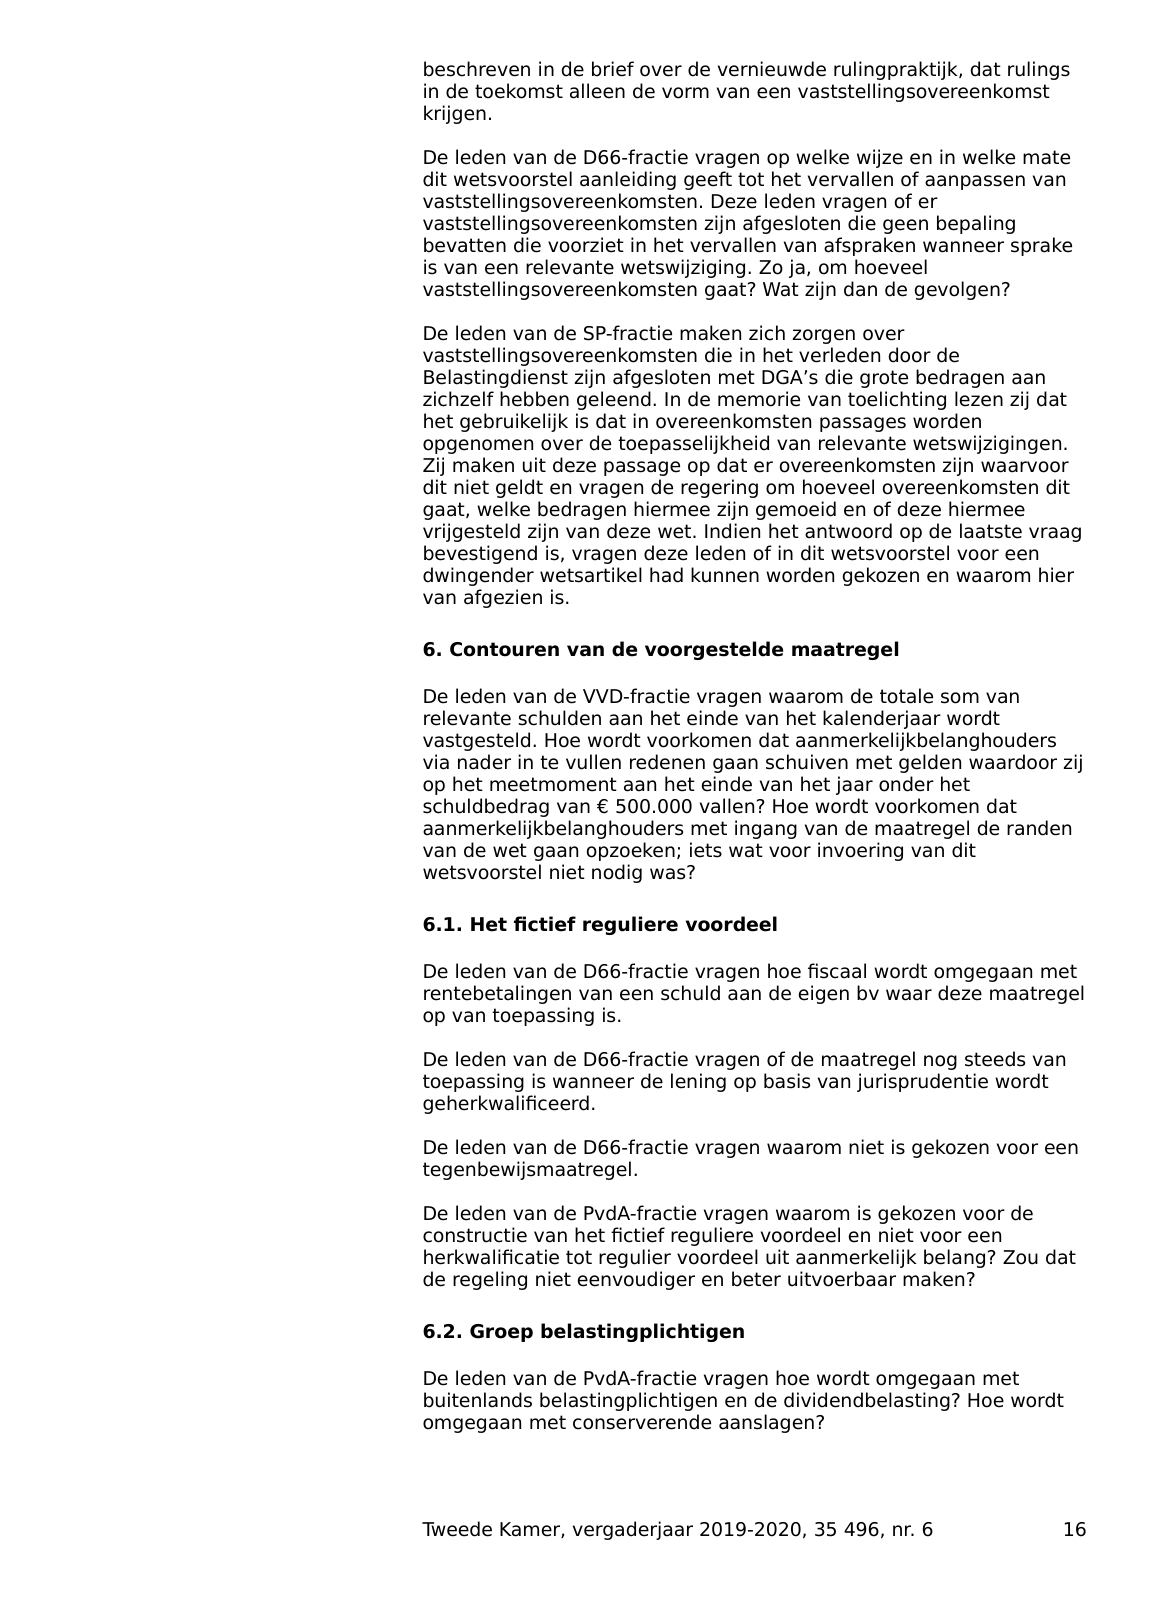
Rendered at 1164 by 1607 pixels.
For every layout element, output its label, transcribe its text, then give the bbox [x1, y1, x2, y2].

text De leden van de VVD-fractie vragen waarom de totale som van relevante schulden aan het einde van het kalenderjaar wordt vastgesteld. Hoe wordt voorkomen dat aanmerkelijkbelanghouders via nader in te vullen redenen gaan schuiven met gelden waardoor zij op het meetmoment aan het einde van het jaar onder het schuldbedrag van € 500.000 vallen? Hoe wordt voorkomen dat aanmerkelijkbelanghouders met ingang van de maatregel de randen van de wet gaan opzoeken; iets wat voor invoering van dit wetsvoorstel niet nodig was? [422, 686, 1087, 884]
subtitle 6.2. Groep belastingplichtigen [422, 1321, 1087, 1343]
text De leden van de PvdA-fractie vragen hoe wordt omgegaan met buitenlands belastingplichtigen en de dividendbelasting? Hoe wordt omgegaan met conserverende aanslagen? [422, 1368, 1087, 1434]
text De leden van de D66-fractie vragen op welke wijze en in welke mate dit wetsvoorstel aanleiding geeft tot het vervallen of aanpassen van vaststellingsovereenkomsten. Deze leden vragen of er vaststellingsovereenkomsten zijn afgesloten die geen bepaling bevatten die voorziet in het vervallen van afspraken wanneer sprake is van een relevante wetswijziging. Zo ja, om hoeveel vaststellingsovereenkomsten gaat? Wat zijn dan de gevolgen? [422, 147, 1087, 301]
text beschreven in de brief over de vernieuwde rulingpraktijk, dat rulings in de toekomst alleen de vorm van een vaststellingsovereenkomst krijgen. [422, 59, 1087, 125]
subtitle 6.1. Het fictief reguliere voordeel [422, 914, 1087, 936]
subtitle 6. Contouren van de voorgestelde maatregel [422, 639, 1087, 661]
text De leden van de PvdA-fractie vragen waarom is gekozen voor de constructie van het fictief reguliere voordeel en niet voor een herkwalificatie tot regulier voordeel uit aanmerkelijk belang? Zou dat de regeling niet eenvoudiger en beter uitvoerbaar maken? [422, 1203, 1087, 1291]
text De leden van de D66-fractie vragen waarom niet is gekozen voor een tegenbewijsmaatregel. [422, 1137, 1087, 1181]
text De leden van de D66-fractie vragen of de maatregel nog steeds van toepassing is wanneer de lening op basis van jurisprudentie wordt geherkwalificeerd. [422, 1049, 1087, 1115]
text De leden van de SP-fractie maken zich zorgen over vaststellingsovereenkomsten die in het verleden door de Belastingdienst zijn afgesloten met DGA’s die grote bedragen aan zichzelf hebben geleend. In de memorie van toelichting lezen zij dat het gebruikelijk is dat in overeenkomsten passages worden opgenomen over de toepasselijkheid van relevante wetswijzigingen. Zij maken uit deze passage op dat er overeenkomsten zijn waarvoor dit niet geldt en vragen de regering om hoeveel overeenkomsten dit gaat, welke bedragen hiermee zijn gemoeid en of deze hiermee vrijgesteld zijn van deze wet. Indien het antwoord op de laatste vraag bevestigend is, vragen deze leden of in dit wetsvoorstel voor een dwingender wetsartikel had kunnen worden gekozen en waarom hier van afgezien is. [422, 323, 1087, 609]
text De leden van de D66-fractie vragen hoe fiscaal wordt omgegaan met rentebetalingen van een schuld aan de eigen bv waar deze maatregel op van toepassing is. [422, 961, 1087, 1027]
